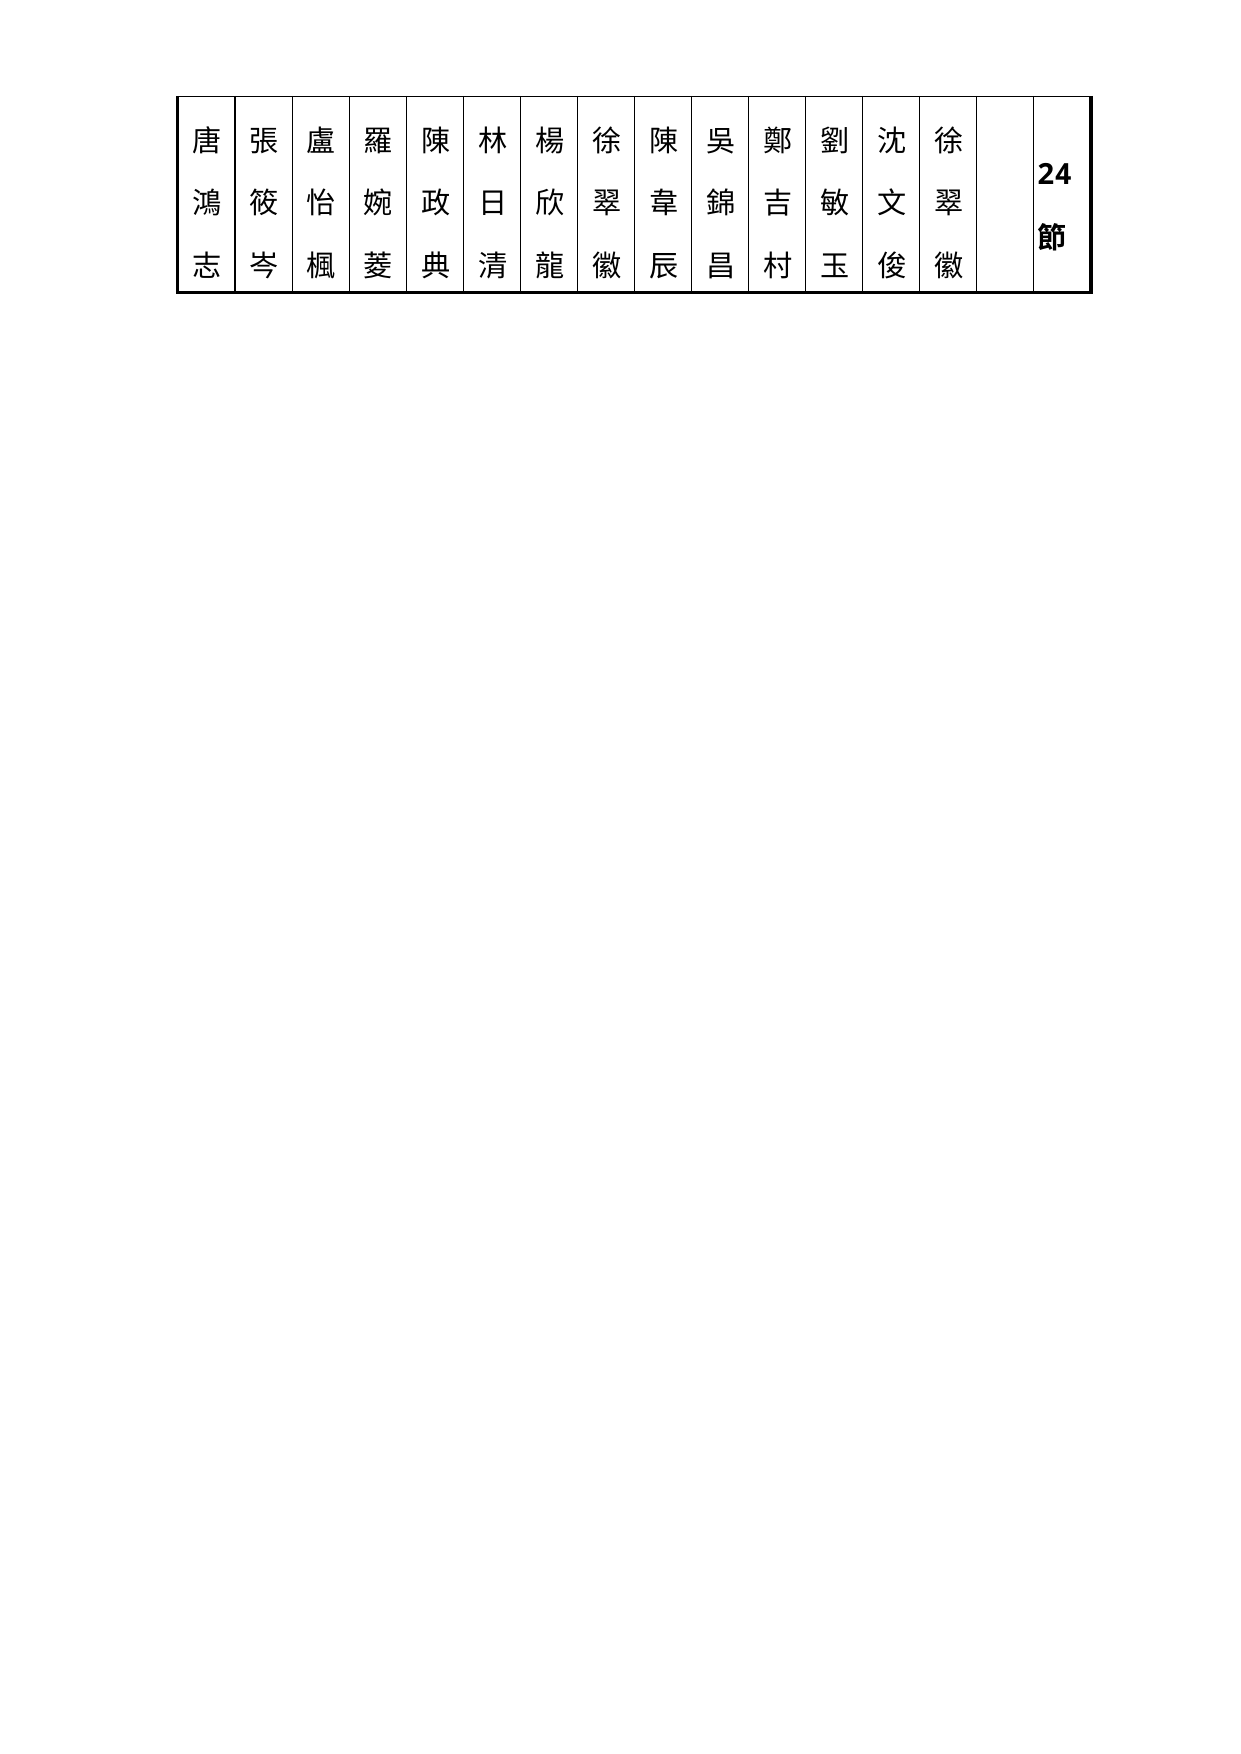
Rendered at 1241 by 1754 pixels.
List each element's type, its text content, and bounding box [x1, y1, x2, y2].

table_cell 沈文俊老師 [863, 97, 919, 291]
table_cell 唐鴻志老師 [179, 97, 234, 291]
table_cell 徐翠徽老師 [920, 97, 976, 291]
table_cell 林日清老師 [464, 97, 520, 291]
table_cell 吳錦昌老師 [692, 97, 748, 291]
table_cell 24節 [1034, 97, 1089, 291]
table_cell 楊欣龍老師 [521, 97, 577, 291]
table_cell 陳韋辰老師 [635, 97, 691, 291]
table_cell 鄭吉村教官 [749, 97, 805, 291]
table_cell 盧怡楓老師 [293, 97, 349, 291]
table_cell 張筱岑老師 [236, 97, 292, 291]
table_cell 徐翠徽老師 [578, 97, 634, 291]
table_cell 陳政典老師 [407, 97, 463, 291]
table_cell 羅婉菱老師 [350, 97, 406, 291]
table_cell 劉敏玉老師 [806, 97, 862, 291]
table_cell [977, 97, 1033, 291]
